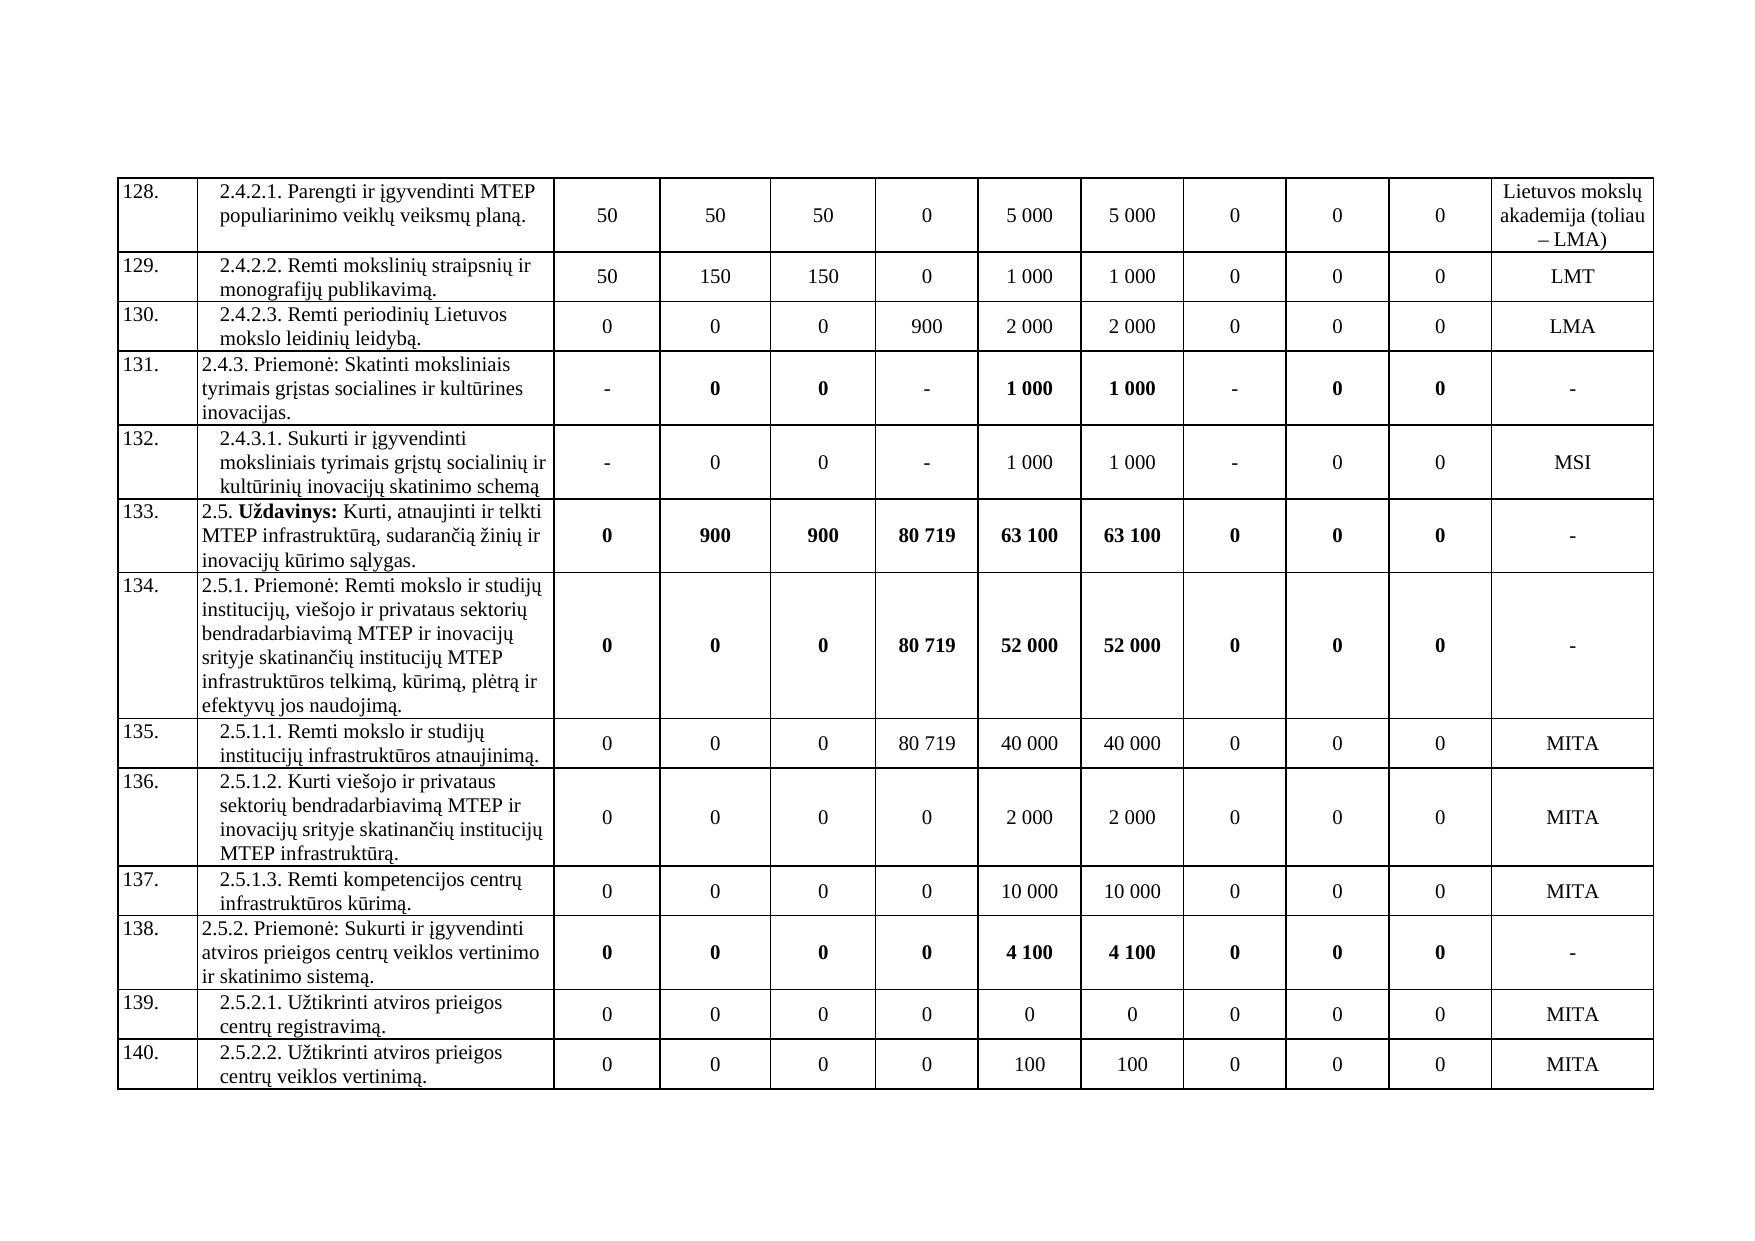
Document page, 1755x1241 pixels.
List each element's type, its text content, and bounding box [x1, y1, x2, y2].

table_cell 80 719 [876, 573, 977, 717]
table_cell 0 [555, 867, 659, 915]
table_cell 130. [119, 302, 197, 350]
table_cell 0 [771, 990, 875, 1038]
table_cell - [1492, 500, 1653, 572]
table_cell 0 [1390, 179, 1491, 251]
table_cell 1 000 [979, 253, 1080, 301]
table_cell 2.4.2.2. Remti mokslinių straipsnių ir monografijų publikavimą. [198, 253, 553, 301]
table_cell 138. [119, 916, 197, 988]
table_cell 2 000 [1082, 302, 1183, 350]
table_cell 0 [1184, 573, 1285, 717]
table_cell 0 [1184, 1040, 1285, 1088]
table_cell 5 000 [1082, 179, 1183, 251]
table_cell 0 [876, 179, 977, 251]
table_cell 2.4.2.1. Parengti ir įgyvendinti MTEP populiarinimo veiklų veiksmų planą. [198, 179, 553, 251]
table_cell 0 [661, 916, 770, 988]
table_cell 2.4.3. Priemonė: Skatinti moksliniais tyrimais grįstas socialines ir kultūrines inovacijas. [198, 352, 553, 424]
table_cell 0 [771, 302, 875, 350]
table_cell 0 [1287, 573, 1388, 717]
table_cell 50 [555, 253, 659, 301]
table_cell MITA [1492, 867, 1653, 915]
table_cell 2 000 [979, 769, 1080, 865]
table_cell - [555, 352, 659, 424]
table_cell 0 [876, 1040, 977, 1088]
table_cell 135. [119, 719, 197, 767]
table_cell 1 000 [979, 426, 1080, 498]
table_cell - [876, 352, 977, 424]
table_cell 0 [979, 990, 1080, 1038]
table_cell 63 100 [1082, 500, 1183, 572]
table_cell 0 [771, 867, 875, 915]
table_cell 150 [771, 253, 875, 301]
table_cell 0 [1390, 719, 1491, 767]
table_cell MITA [1492, 719, 1653, 767]
table_cell 0 [661, 1040, 770, 1088]
table_cell 133. [119, 500, 197, 572]
table_cell 0 [1287, 867, 1388, 915]
table_cell 0 [1390, 352, 1491, 424]
table_cell - [555, 426, 659, 498]
table_cell 0 [1287, 500, 1388, 572]
table_cell 0 [1184, 302, 1285, 350]
table_cell 0 [1390, 426, 1491, 498]
table_cell 2 000 [979, 302, 1080, 350]
table_cell 0 [1184, 990, 1285, 1038]
table_cell 0 [771, 719, 875, 767]
table_cell 0 [1287, 426, 1388, 498]
table_cell MITA [1492, 990, 1653, 1038]
table_cell 137. [119, 867, 197, 915]
table_cell 0 [1184, 253, 1285, 301]
table_cell 50 [771, 179, 875, 251]
table_cell 40 000 [979, 719, 1080, 767]
table_cell LMA [1492, 302, 1653, 350]
table_cell 0 [661, 990, 770, 1038]
table_cell 2.5.1.2. Kurti viešojo ir privataus sektorių bendradarbiavimą MTEP ir inovacijų srityje skatinančių institucijų MTEP infrastruktūrą. [198, 769, 553, 865]
table_cell 2.5.2. Priemonė: Sukurti ir įgyvendinti atviros prieigos centrų veiklos vertinimo ir skatinimo sistemą. [198, 916, 553, 988]
table_cell 5 000 [979, 179, 1080, 251]
table_cell 0 [876, 867, 977, 915]
table_cell 0 [555, 1040, 659, 1088]
table_cell 0 [1390, 253, 1491, 301]
table_cell 0 [555, 769, 659, 865]
table_cell 0 [555, 573, 659, 717]
table_cell MITA [1492, 1040, 1653, 1088]
table_cell 1 000 [1082, 253, 1183, 301]
table_cell 0 [661, 426, 770, 498]
table_cell 900 [661, 500, 770, 572]
table_cell 0 [876, 253, 977, 301]
table_cell 2.5. Uždavinys: Kurti, atnaujinti ir telkti MTEP infrastruktūrą, sudarančią žinių ir inovacijų kūrimo sąlygas. [198, 500, 553, 572]
table_cell 52 000 [979, 573, 1080, 717]
table_cell 0 [1390, 916, 1491, 988]
table_cell 0 [771, 352, 875, 424]
table_cell 136. [119, 769, 197, 865]
table_cell 128. [119, 179, 197, 251]
table_cell 0 [555, 916, 659, 988]
table_cell 134. [119, 573, 197, 717]
table_cell 2 000 [1082, 769, 1183, 865]
table_cell 10 000 [979, 867, 1080, 915]
table_cell 0 [1287, 179, 1388, 251]
table_cell 50 [661, 179, 770, 251]
table_cell 0 [1287, 302, 1388, 350]
table_cell 0 [661, 302, 770, 350]
table_cell 2.4.3.1. Sukurti ir įgyvendinti moksliniais tyrimais grįstų socialinių ir kultūrinių inovacijų skatinimo schemą [198, 426, 553, 498]
table_cell 2.5.1.1. Remti mokslo ir studijų institucijų infrastruktūros atnaujinimą. [198, 719, 553, 767]
table_cell 0 [1390, 500, 1491, 572]
table_cell 0 [1287, 352, 1388, 424]
table_cell 0 [1287, 719, 1388, 767]
table_cell 0 [1390, 990, 1491, 1038]
table_cell 139. [119, 990, 197, 1038]
table_cell 2.5.2.2. Užtikrinti atviros prieigos centrų veiklos vertinimą. [198, 1040, 553, 1088]
table_cell 0 [771, 426, 875, 498]
table_cell 0 [1082, 990, 1183, 1038]
table_cell 0 [661, 867, 770, 915]
table_cell 0 [555, 302, 659, 350]
table_cell Lietuvos mokslų akademija (toliau – LMA) [1492, 179, 1653, 251]
table_cell 50 [555, 179, 659, 251]
table_cell 0 [661, 352, 770, 424]
table_cell 0 [1287, 253, 1388, 301]
table_cell 0 [1184, 867, 1285, 915]
table_cell 52 000 [1082, 573, 1183, 717]
table_cell 0 [555, 500, 659, 572]
table_cell 150 [661, 253, 770, 301]
table_cell 0 [1287, 990, 1388, 1038]
table_cell 0 [1390, 573, 1491, 717]
table_cell LMT [1492, 253, 1653, 301]
table_cell 80 719 [876, 719, 977, 767]
table_cell MSI [1492, 426, 1653, 498]
table_cell 0 [555, 990, 659, 1038]
table_cell 100 [1082, 1040, 1183, 1088]
table_cell 0 [876, 916, 977, 988]
table_cell 2.5.2.1. Užtikrinti atviros prieigos centrų registravimą. [198, 990, 553, 1038]
table_cell 0 [771, 1040, 875, 1088]
table_cell 2.5.1.3. Remti kompetencijos centrų infrastruktūros kūrimą. [198, 867, 553, 915]
table_cell 0 [1184, 179, 1285, 251]
table_cell 0 [661, 769, 770, 865]
table_cell 2.4.2.3. Remti periodinių Lietuvos mokslo leidinių leidybą. [198, 302, 553, 350]
table_cell 100 [979, 1040, 1080, 1088]
table_cell 0 [771, 769, 875, 865]
table_cell 0 [876, 769, 977, 865]
table_cell 0 [1184, 719, 1285, 767]
table_cell 0 [1287, 769, 1388, 865]
table_cell 0 [1184, 500, 1285, 572]
table_cell 10 000 [1082, 867, 1183, 915]
table_cell 0 [661, 719, 770, 767]
table_cell 140. [119, 1040, 197, 1088]
table_cell 0 [1287, 916, 1388, 988]
table_cell 132. [119, 426, 197, 498]
table_cell 900 [771, 500, 875, 572]
table_cell - [1184, 352, 1285, 424]
table_cell 900 [876, 302, 977, 350]
table_cell - [1492, 916, 1653, 988]
table_cell 40 000 [1082, 719, 1183, 767]
table_cell - [876, 426, 977, 498]
table_cell 0 [1390, 867, 1491, 915]
table_cell 0 [1184, 769, 1285, 865]
table_cell MITA [1492, 769, 1653, 865]
table_cell 0 [1287, 1040, 1388, 1088]
table_cell 4 100 [1082, 916, 1183, 988]
table_cell 63 100 [979, 500, 1080, 572]
table_cell 0 [1390, 1040, 1491, 1088]
table_cell 2.5.1. Priemonė: Remti mokslo ir studijų institucijų, viešojo ir privataus sektorių bendradarbiavimą MTEP ir inovacijų srityje skatinančių institucijų MTEP infrastruktūros telkimą, kūrimą, plėtrą ir efektyvų jos naudojimą. [198, 573, 553, 717]
table_cell 0 [771, 573, 875, 717]
table_cell 1 000 [1082, 426, 1183, 498]
table_cell - [1492, 352, 1653, 424]
table_cell 0 [661, 573, 770, 717]
table_cell 1 000 [979, 352, 1080, 424]
table_cell - [1492, 573, 1653, 717]
table_cell 0 [1184, 916, 1285, 988]
table_cell 0 [771, 916, 875, 988]
table_cell 129. [119, 253, 197, 301]
table_cell 0 [555, 719, 659, 767]
table_cell 4 100 [979, 916, 1080, 988]
table_cell 131. [119, 352, 197, 424]
table_cell 0 [876, 990, 977, 1038]
table_cell 0 [1390, 302, 1491, 350]
table_cell 0 [1390, 769, 1491, 865]
table_cell - [1184, 426, 1285, 498]
table_cell 80 719 [876, 500, 977, 572]
table_cell 1 000 [1082, 352, 1183, 424]
